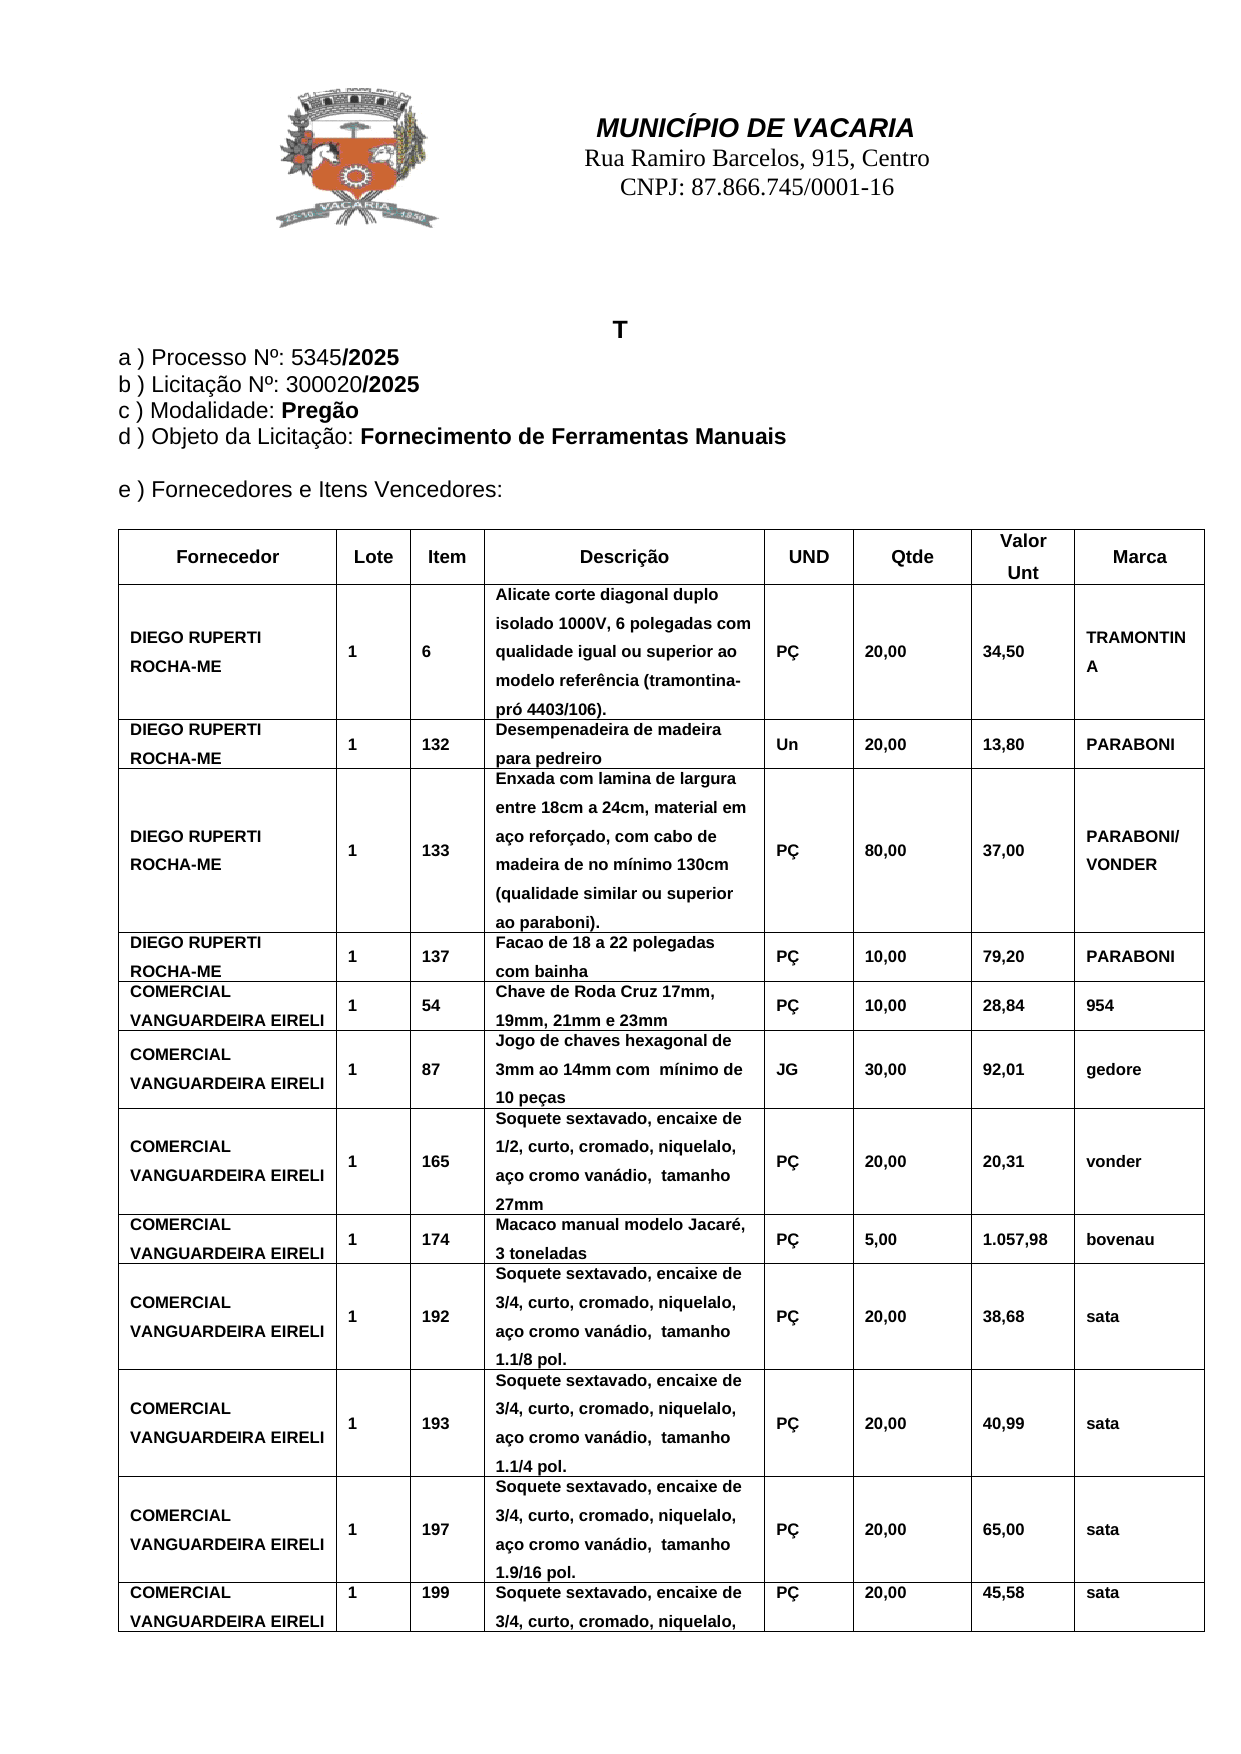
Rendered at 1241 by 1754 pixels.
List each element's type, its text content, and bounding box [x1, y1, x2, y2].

table_cell 174 [411, 1215, 484, 1263]
table_cell PARABONI [1075, 720, 1204, 768]
table_cell Soquete sextavado, encaixe de 3/4, curto, cromado, niquelalo, aço cromo vanádio, tamanho 1.1/4 pol. [485, 1370, 764, 1476]
table_cell 1 [337, 1215, 410, 1263]
table_cell 197 [411, 1477, 484, 1582]
text e ) Fornecedores e Itens Vencedores: [118, 476, 1122, 502]
table_cell Facao de 18 a 22 polegadas com bainha [485, 933, 764, 981]
table_cell COMERCIAL VANGUARDEIRA EIRELI [119, 1264, 336, 1369]
text c ) Modalidade: Pregão [118, 397, 1122, 423]
table_cell sata [1075, 1264, 1204, 1369]
table_cell 1 [337, 769, 410, 932]
table_cell DIEGO RUPERTI ROCHA-ME [119, 720, 336, 768]
table_cell 20,31 [972, 1109, 1074, 1214]
table_cell Desempenadeira de madeira para pedreiro [485, 720, 764, 768]
table_cell COMERCIAL VANGUARDEIRA EIRELI [119, 982, 336, 1030]
table_cell 13,80 [972, 720, 1074, 768]
table_header Valor Unt [972, 530, 1074, 584]
table_cell COMERCIAL VANGUARDEIRA EIRELI [119, 1109, 336, 1214]
table_cell DIEGO RUPERTI ROCHA-ME [119, 769, 336, 932]
table_cell 1 [337, 1583, 410, 1631]
table_cell 28,84 [972, 982, 1074, 1030]
table_cell vonder [1075, 1109, 1204, 1214]
table_cell TRAMONTINA [1075, 585, 1204, 719]
text a ) Processo Nº: 5345/2025 [118, 344, 1122, 371]
table_cell PÇ [765, 1215, 853, 1263]
table_cell 137 [411, 933, 484, 981]
table_cell 1.057,98 [972, 1215, 1074, 1263]
text d ) Objeto da Licitação: Fornecimento de Ferramentas Manuais [118, 423, 1122, 450]
table_cell PÇ [765, 585, 853, 719]
table_cell 65,00 [972, 1477, 1074, 1582]
table_cell PÇ [765, 1264, 853, 1369]
table_cell 30,00 [854, 1031, 971, 1107]
table_cell JG [765, 1031, 853, 1107]
table_cell PÇ [765, 1477, 853, 1582]
table_cell 1 [337, 1264, 410, 1369]
table_cell COMERCIAL VANGUARDEIRA EIRELI [119, 1215, 336, 1263]
table_cell COMERCIAL VANGUARDEIRA EIRELI [119, 1370, 336, 1476]
table_cell 1 [337, 585, 410, 719]
table_header Descrição [485, 530, 764, 584]
table_cell 199 [411, 1583, 484, 1631]
table_cell 20,00 [854, 1370, 971, 1476]
table_cell Un [765, 720, 853, 768]
table_cell 1 [337, 1370, 410, 1476]
table_cell Enxada com lamina de largura entre 18cm a 24cm, material em aço reforçado, com cabo de madeira de no mínimo 130cm (qualidade similar ou superior ao paraboni). [485, 769, 764, 932]
table_cell 92,01 [972, 1031, 1074, 1107]
table_cell 45,58 [972, 1583, 1074, 1631]
table_cell PÇ [765, 1370, 853, 1476]
table_cell 20,00 [854, 1583, 971, 1631]
table_cell PÇ [765, 1583, 853, 1631]
table_cell PÇ [765, 982, 853, 1030]
table_cell Soquete sextavado, encaixe de 3/4, curto, cromado, niquelalo, aço cromo vanádio, tamanho 1.1/8 pol. [485, 1264, 764, 1369]
table_cell Soquete sextavado, encaixe de 3/4, curto, cromado, niquelalo, aço cromo vanádio, tamanho 1.9/16 pol. [485, 1477, 764, 1582]
table_cell 34,50 [972, 585, 1074, 719]
table_cell Soquete sextavado, encaixe de 1/2, curto, cromado, niquelalo, aço cromo vanádio, tamanho 27mm [485, 1109, 764, 1214]
table_header Marca [1075, 530, 1204, 584]
text T [118, 316, 1122, 344]
table_cell bovenau [1075, 1215, 1204, 1263]
table_cell COMERCIAL VANGUARDEIRA EIRELI [119, 1477, 336, 1582]
table_cell 192 [411, 1264, 484, 1369]
table_cell 10,00 [854, 982, 971, 1030]
table_cell 38,68 [972, 1264, 1074, 1369]
table_cell 40,99 [972, 1370, 1074, 1476]
table_cell Jogo de chaves hexagonal de 3mm ao 14mm com mínimo de 10 peças [485, 1031, 764, 1107]
table_cell 20,00 [854, 1477, 971, 1582]
table_cell Soquete sextavado, encaixe de 3/4, curto, cromado, niquelalo, [485, 1583, 764, 1631]
table_cell PARABONI [1075, 933, 1204, 981]
table_cell Chave de Roda Cruz 17mm, 19mm, 21mm e 23mm [485, 982, 764, 1030]
table_cell sata [1075, 1583, 1204, 1631]
table_cell sata [1075, 1370, 1204, 1476]
table_cell Macaco manual modelo Jacaré, 3 toneladas [485, 1215, 764, 1263]
table_header Lote [337, 530, 410, 584]
table_cell COMERCIAL VANGUARDEIRA EIRELI [119, 1031, 336, 1107]
table_cell 87 [411, 1031, 484, 1107]
picture [275, 87, 442, 228]
table_cell 20,00 [854, 585, 971, 719]
table_cell 1 [337, 933, 410, 981]
table_header MUNICÍPIO DE VACARIA Rua Ramiro Barcelos, 915, Centro CNPJ: 87.866.745/0001-16 [469, 88, 1045, 229]
table_cell DIEGO RUPERTI ROCHA-ME [119, 585, 336, 719]
table_cell 20,00 [854, 1264, 971, 1369]
table_cell 193 [411, 1370, 484, 1476]
table_header Fornecedor [119, 530, 336, 584]
table_header Item [411, 530, 484, 584]
table_cell 132 [411, 720, 484, 768]
table_cell 1 [337, 1477, 410, 1582]
table_cell 165 [411, 1109, 484, 1214]
table_cell 5,00 [854, 1215, 971, 1263]
table_cell 54 [411, 982, 484, 1030]
table_cell PÇ [765, 1109, 853, 1214]
text b ) Licitação Nº: 300020/2025 [118, 371, 1122, 397]
table_cell sata [1075, 1477, 1204, 1582]
table_cell PÇ [765, 769, 853, 932]
table_cell 954 [1075, 982, 1204, 1030]
table_cell 133 [411, 769, 484, 932]
table_cell Alicate corte diagonal duplo isolado 1000V, 6 polegadas com qualidade igual ou superior ao modelo referência (tramontina-pró 4403/106). [485, 585, 764, 719]
table_cell 1 [337, 982, 410, 1030]
table_cell 6 [411, 585, 484, 719]
table_cell 10,00 [854, 933, 971, 981]
table_cell PARABONI/VONDER [1075, 769, 1204, 932]
table_cell 1 [337, 1031, 410, 1107]
table_cell 1 [337, 1109, 410, 1214]
table_cell 80,00 [854, 769, 971, 932]
table_cell 37,00 [972, 769, 1074, 932]
table_header UND [765, 530, 853, 584]
table_cell 20,00 [854, 1109, 971, 1214]
table_cell COMERCIAL VANGUARDEIRA EIRELI [119, 1583, 336, 1631]
table_cell PÇ [765, 933, 853, 981]
table_cell DIEGO RUPERTI ROCHA-ME [119, 933, 336, 981]
table_cell gedore [1075, 1031, 1204, 1107]
table_cell 1 [337, 720, 410, 768]
table_header Qtde [854, 530, 971, 584]
table_header [248, 88, 469, 229]
table_cell 20,00 [854, 720, 971, 768]
table_cell 79,20 [972, 933, 1074, 981]
